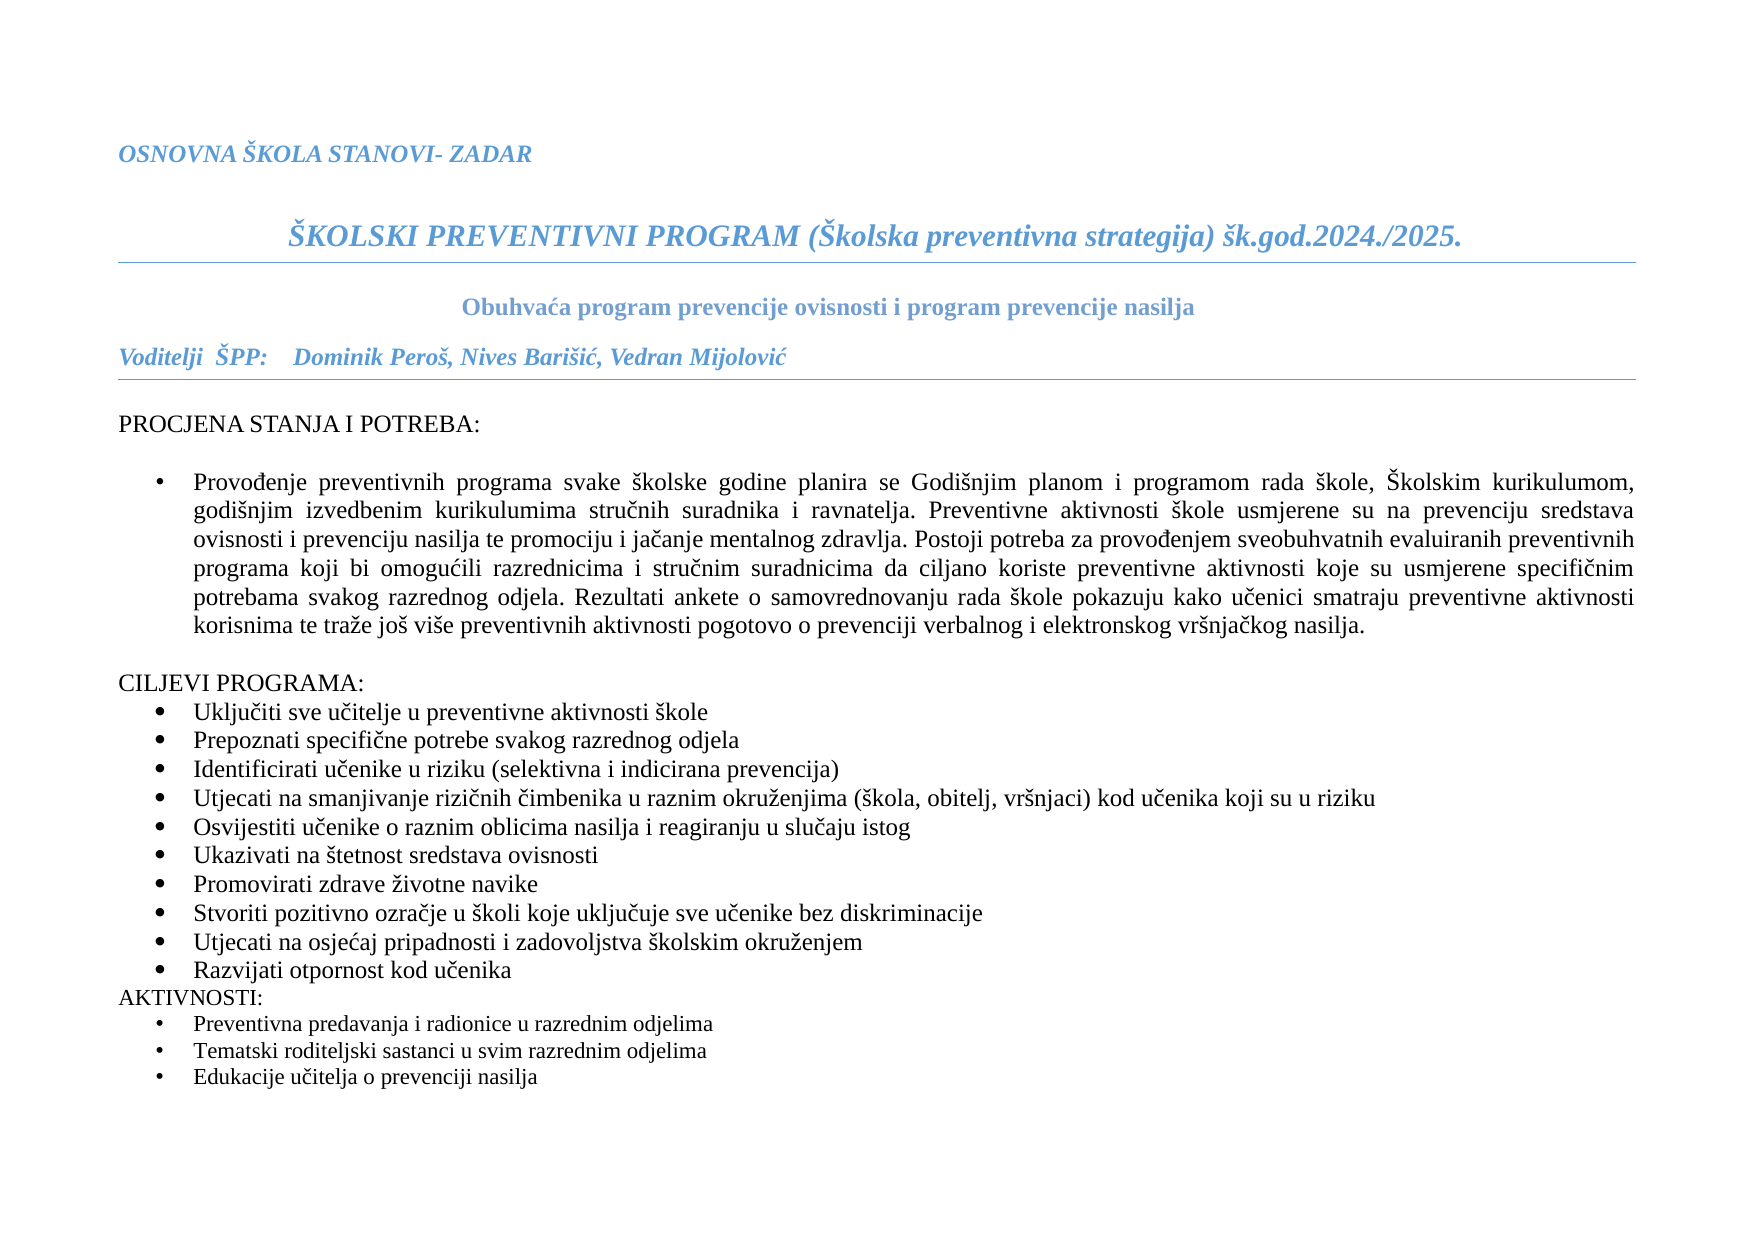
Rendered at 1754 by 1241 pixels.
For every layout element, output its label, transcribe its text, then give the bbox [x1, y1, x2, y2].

list Razvijati otpornost kod učenika [156, 955, 1636, 984]
list Preventivna predavanja i radionice u razrednim odjelima [156, 1010, 1636, 1037]
list Promovirati zdrave životne navike [156, 869, 1636, 898]
list Utjecati na smanjivanje rizičnih čimbenika u raznim okruženjima (škola, obitelj, vršnjaci) kod učenika koji su u riziku [156, 783, 1636, 812]
list Identificirati učenike u riziku (selektivna i indicirana prevencija) [156, 754, 1636, 783]
text Obuhvaća program prevencije ovisnosti i program prevencije nasilja [118, 292, 1538, 321]
text ŠKOLSKI PREVENTIVNI PROGRAM (Školska preventivna strategija) šk.god.2024./2025. [118, 218, 1636, 262]
list Utjecati na osjećaj pripadnosti i zadovoljstva školskim okruženjem [156, 927, 1636, 955]
list Uključiti sve učitelje u preventivne aktivnosti škole [156, 697, 1636, 725]
list Edukacije učitelja o prevenciji nasilja [156, 1063, 1636, 1089]
list Tematski roditeljski sastanci u svim razrednim odjelima [156, 1037, 1636, 1063]
list Provođenje preventivnih programa svake školske godine planira se Godišnjim planom i programom rada škole, Školskim kurikulumom, godišnjim izvedbenim kurikulumima stručnih suradnika i ravnatelja. Preventivne aktivnosti škole usmjerene su na prevenciju sredstava ovisnosti i prevenciju nasilja te promociju i jačanje mentalnog zdravlja. Postoji potreba za provođenjem sveobuhvatnih evaluiranih preventivnih programa koji bi omogućili razrednicima i stručnim suradnicima da ciljano koriste preventivne aktivnosti koje su usmjerene specifičnim potrebama svakog razrednog odjela. Rezultati ankete o samovrednovanju rada škole pokazuju kako učenici smatraju preventivne aktivnosti korisnima te traže još više preventivnih aktivnosti pogotovo o prevenciji verbalnog i elektronskog vršnjačkog nasilja. [156, 467, 1636, 639]
text Voditelji ŠPP: Dominik Peroš, Nives Barišić, Vedran Mijolović [118, 342, 1636, 379]
text CILJEVI PROGRAMA: [118, 668, 1636, 697]
list Stvoriti pozitivno ozračje u školi koje uključuje sve učenike bez diskriminacije [156, 898, 1636, 927]
list Ukazivati na štetnost sredstava ovisnosti [156, 840, 1636, 869]
text AKTIVNOSTI: [118, 984, 1636, 1010]
text PROCJENA STANJA I POTREBA: [118, 409, 1636, 438]
text OSNOVNA ŠKOLA STANOVI- ZADAR [118, 139, 1636, 168]
list Prepoznati specifične potrebe svakog razrednog odjela [156, 725, 1636, 754]
list Osvijestiti učenike o raznim oblicima nasilja i reagiranju u slučaju istog [156, 812, 1636, 840]
